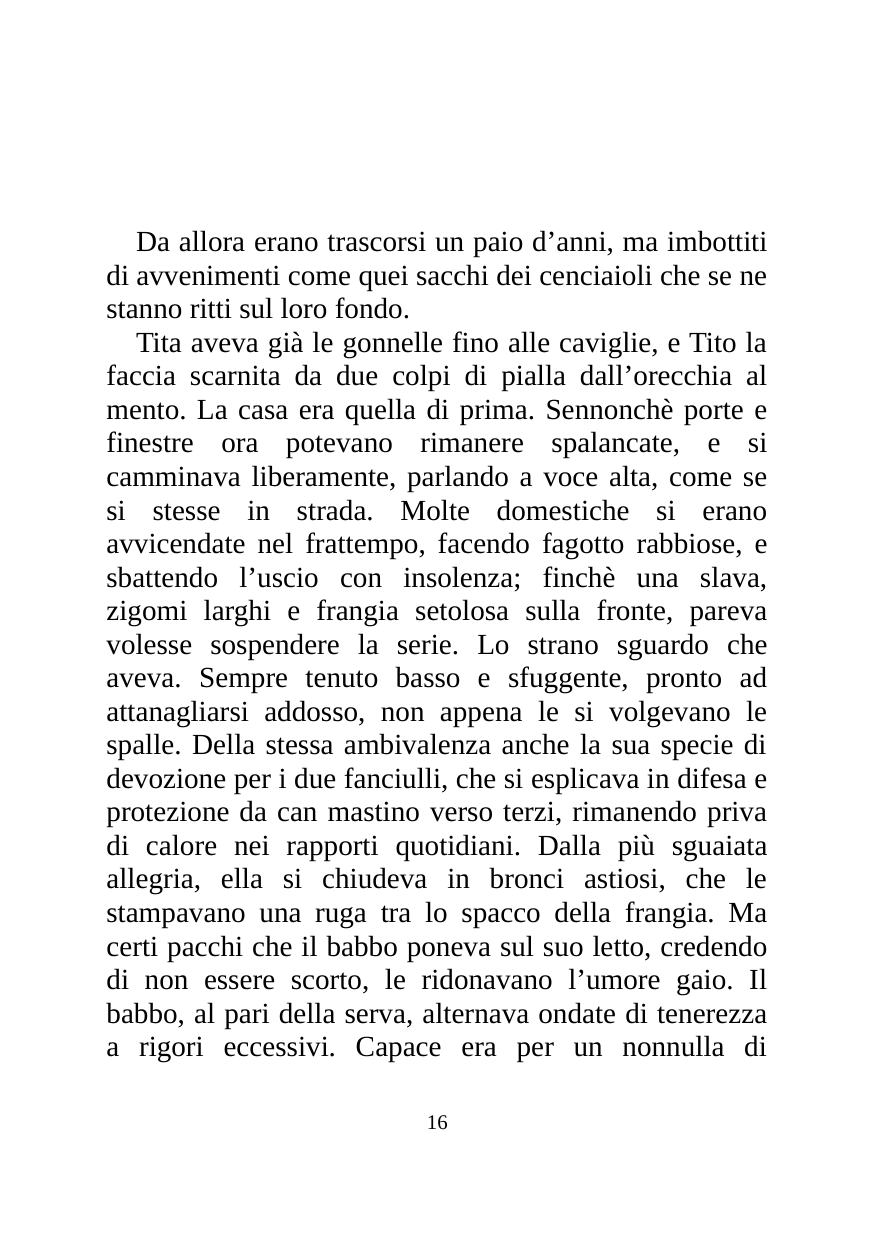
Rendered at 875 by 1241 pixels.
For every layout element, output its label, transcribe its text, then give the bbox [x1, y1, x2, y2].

text Da allora erano trascorsi un paio d’anni, ma imbottiti di avvenimenti come quei sacchi dei cenciaioli che se ne stanno ritti sul loro fondo. [106, 224, 768, 325]
text Tita aveva già le gonnelle fino alle caviglie, e Tito la faccia scarnita da due colpi di pialla dall’orecchia al mento. La casa era quella di prima. Sennonchè porte e finestre ora potevano rimanere spalancate, e si camminava liberamente, parlando a voce alta, come se si stesse in strada. Molte domestiche si erano avvicendate nel frattempo, facendo fagotto rabbiose, e sbattendo l’uscio con insolenza; finchè una slava, zigomi larghi e frangia setolosa sulla fronte, pareva volesse sospendere la serie. Lo strano sguardo che aveva. Sempre tenuto basso e sfuggente, pronto ad attanagliarsi addosso, non appena le si volgevano le spalle. Della stessa ambivalenza anche la sua specie di devozione per i due fanciulli, che si esplicava in difesa e protezione da can mastino verso terzi, rimanendo priva di calore nei rapporti quotidiani. Dalla più sguaiata allegria, ella si chiudeva in bronci astiosi, che le stampavano una ruga tra lo spacco della frangia. Ma certi pacchi che il babbo poneva sul suo letto, credendo di non essere scorto, le ridonavano l’umore gaio. Il babbo, al pari della serva, alternava ondate di tenerezza a rigori eccessivi. Capace era per un nonnulla di [106, 325, 768, 1063]
